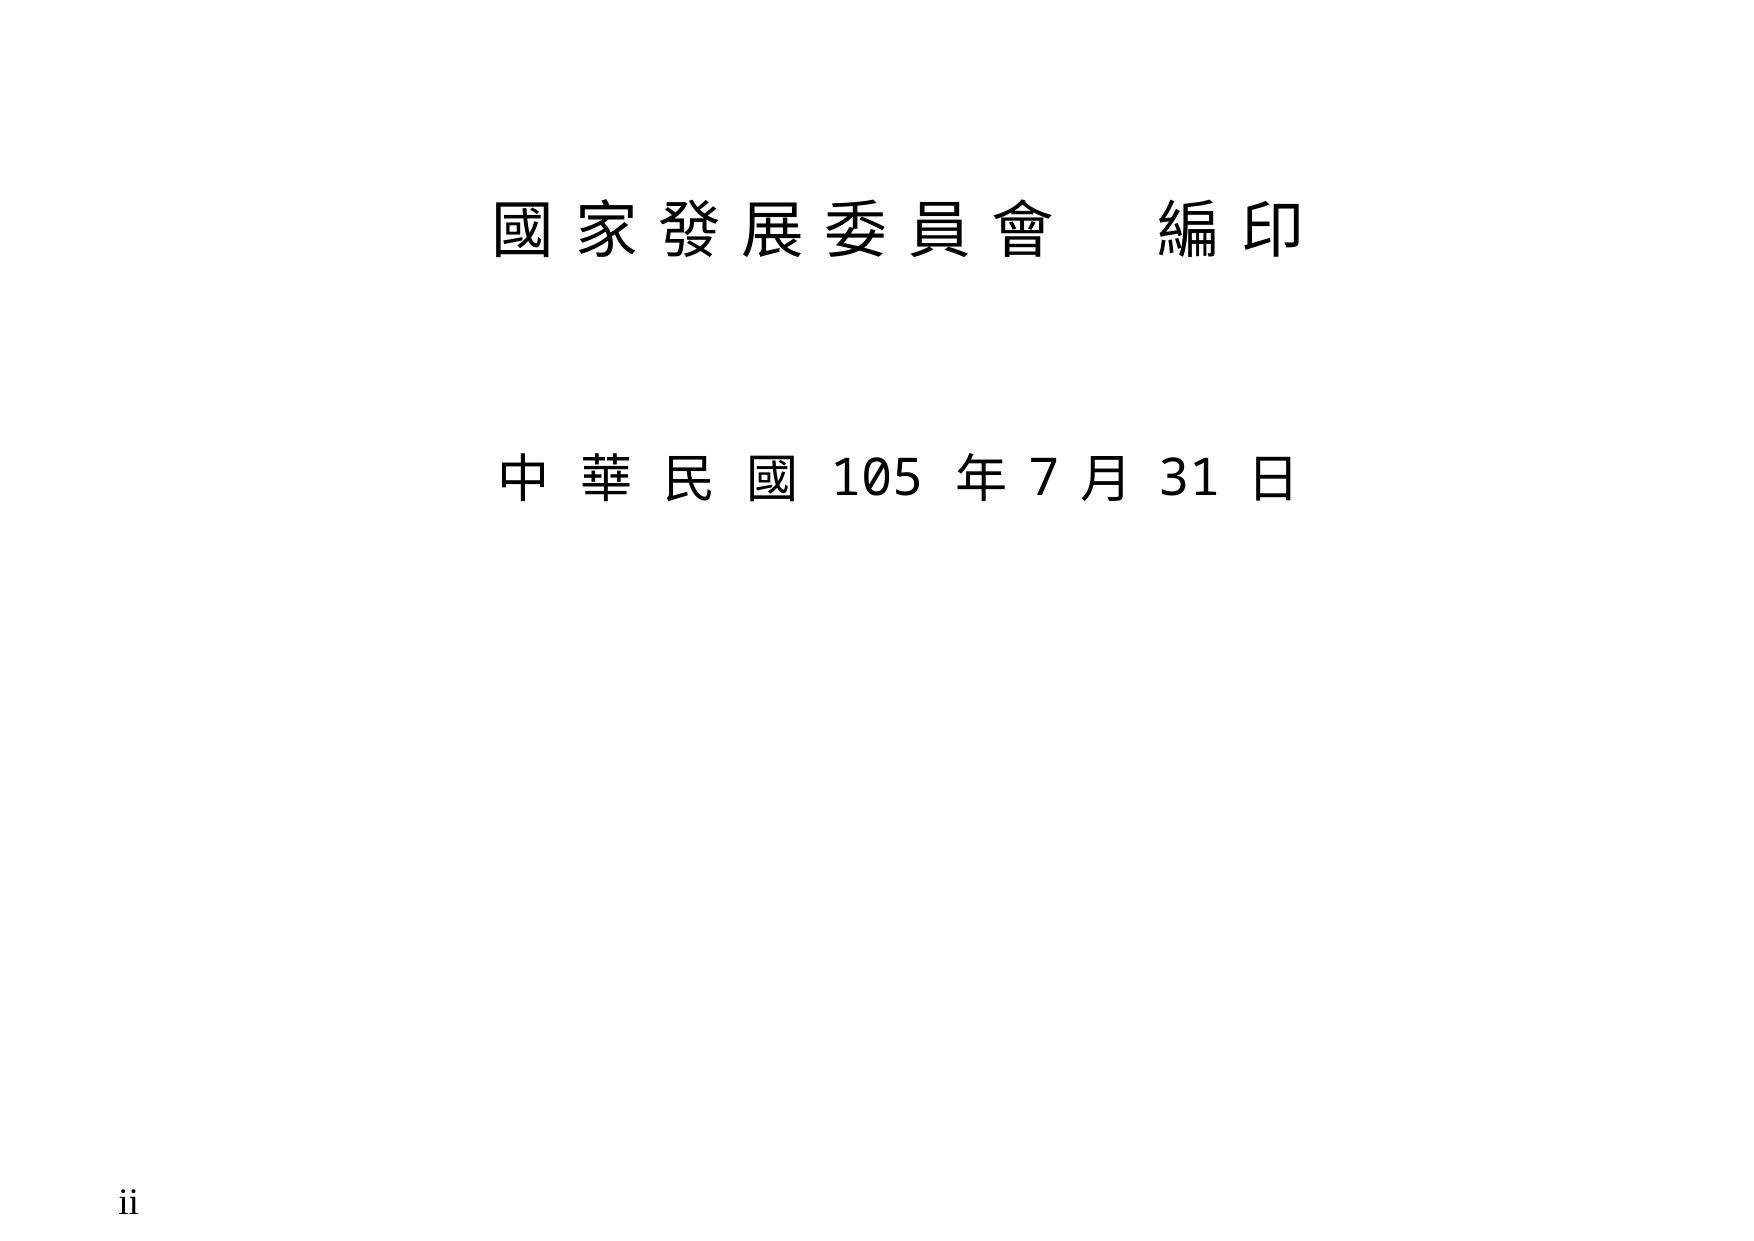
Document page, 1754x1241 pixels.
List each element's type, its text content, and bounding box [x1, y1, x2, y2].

text 中華民國105年7月31日 [127, 402, 1627, 527]
text 國家發展委員會 編印 [127, 152, 1627, 277]
